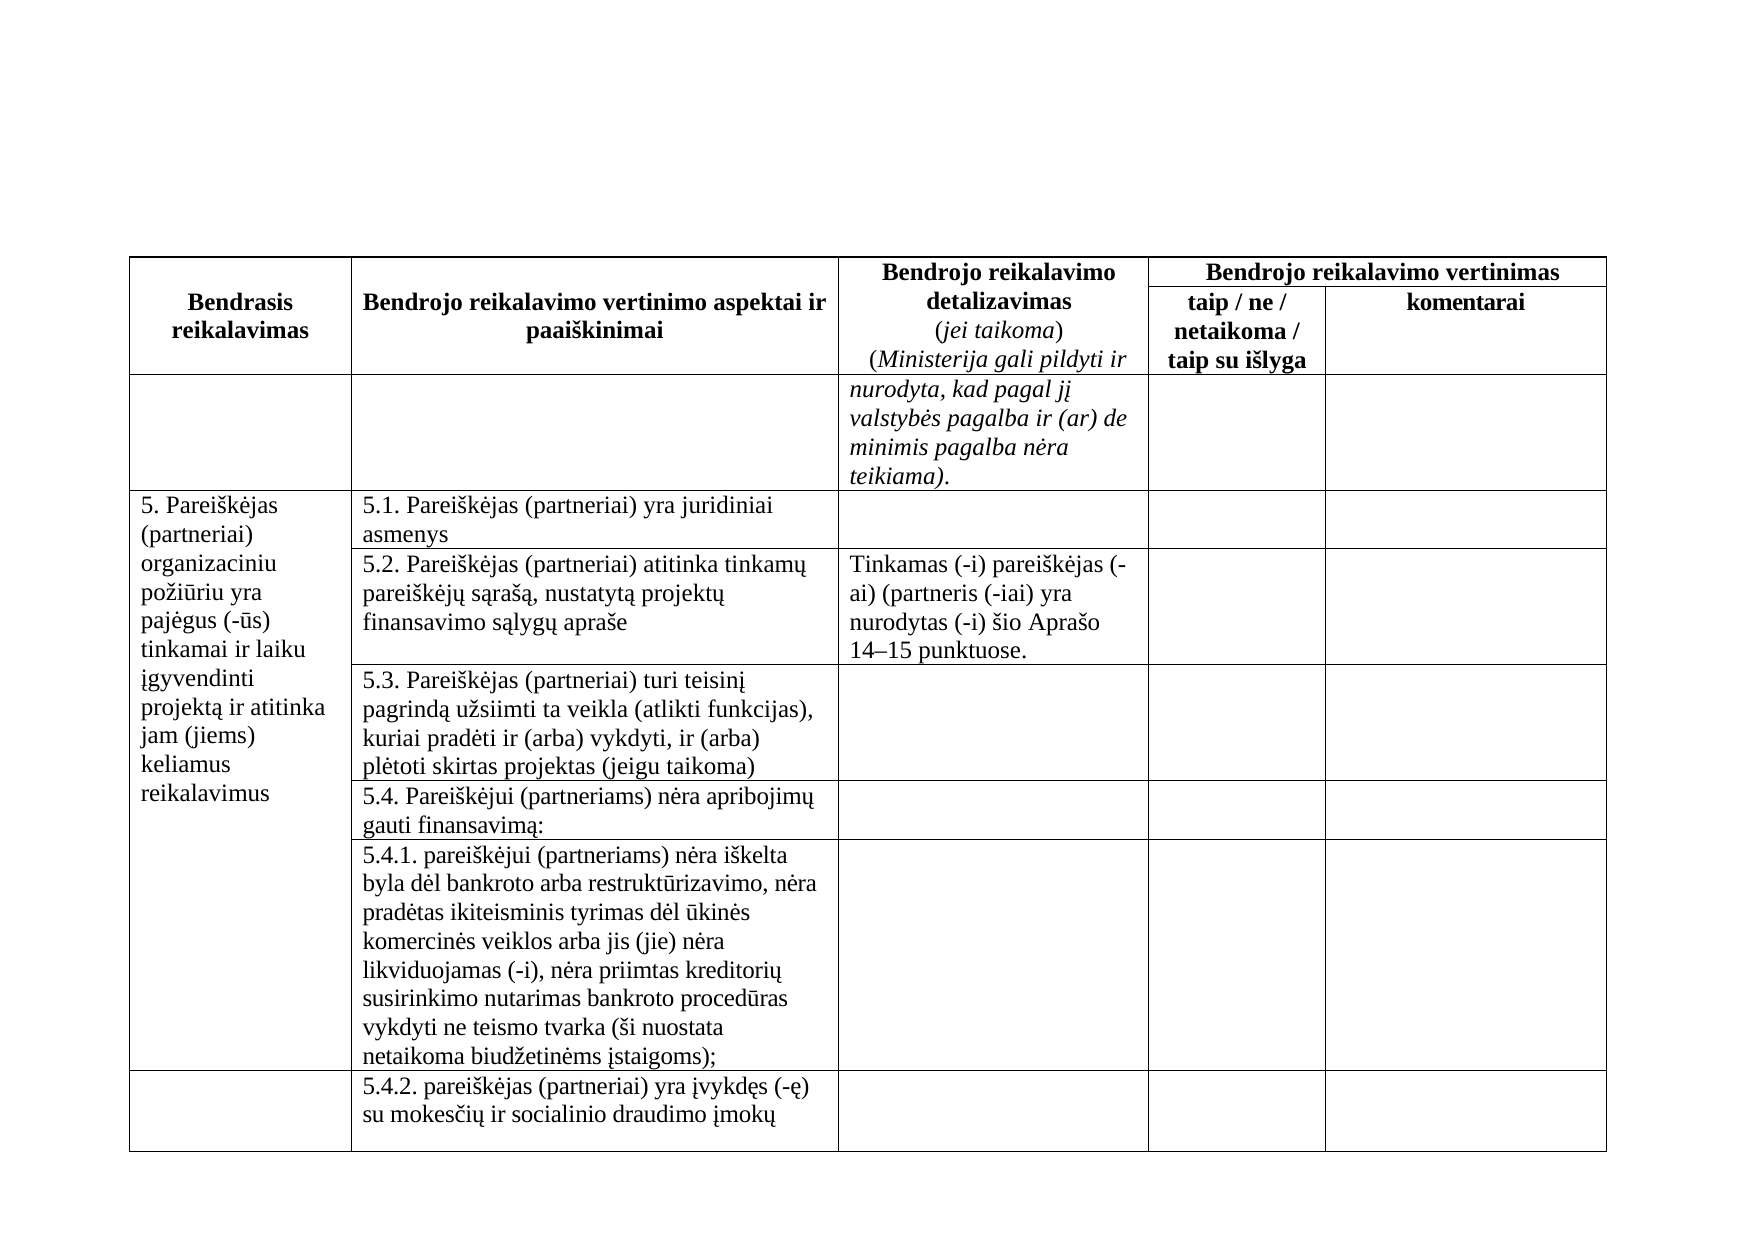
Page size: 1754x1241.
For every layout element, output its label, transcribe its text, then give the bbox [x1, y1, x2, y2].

table_cell komentarai [1326, 287, 1606, 373]
table_cell 5. Pareiškėjas (partneriai) organizaciniu požiūriu yra pajėgus (-ūs) tinkamai ir laiku įgyvendinti projektą ir atitinka jam (jiems) keliamus reikalavimus [130, 491, 351, 1070]
table_cell [1149, 549, 1325, 664]
table_cell [130, 375, 351, 489]
table_cell 5.4. Pareiškėjui (partneriams) nėra apribojimų gauti finansavimą: [352, 781, 838, 839]
table_cell [352, 375, 838, 489]
table_cell 5.4.2. pareiškėjas (partneriai) yra įvykdęs (-ę) su mokesčių ir socialinio draudimo įmokų [352, 1071, 838, 1151]
table_cell [1149, 375, 1325, 489]
table_cell [1326, 549, 1606, 664]
table_cell [1149, 840, 1325, 1070]
table_cell [1326, 375, 1606, 489]
table_cell taip / ne / netaikoma / taip su išlyga [1149, 287, 1325, 373]
table_cell [839, 491, 1148, 548]
table_header Bendrojo reikalavimo detalizavimas (jei taikoma) (Ministerija gali pildyti ir tikslinti informaciją, esančią šiame stulpelyje) [839, 258, 1148, 373]
table_header Bendrasis reikalavimas [130, 258, 351, 373]
table_header Bendrojo reikalavimo vertinimo aspektai ir paaiškinimai [352, 258, 838, 373]
table_cell [839, 840, 1148, 1070]
table_cell 5.4.1. pareiškėjui (partneriams) nėra iškelta byla dėl bankroto arba restruktūrizavimo, nėra pradėtas ikiteisminis tyrimas dėl ūkinės komercinės veiklos arba jis (jie) nėra likviduojamas (-i), nėra priimtas kreditorių susirinkimo nutarimas bankroto procedūras vykdyti ne teismo tvarka (ši nuostata netaikoma biudžetinėms įstaigoms); [352, 840, 838, 1070]
table_cell [1326, 491, 1606, 548]
table_cell [130, 1071, 351, 1151]
table_cell 5.1. Pareiškėjas (partneriai) yra juridiniai asmenys [352, 491, 838, 548]
table_cell [839, 665, 1148, 780]
table_cell Tinkamas (-i) pareiškėjas (-ai) (partneris (-iai) yra nurodytas (-i) šio Aprašo 14–15 punktuose. [839, 549, 1148, 664]
table_cell [1149, 1071, 1325, 1151]
table_cell Projektas turi būti suderintas su ES konkurencijos politikos nuostatomis: – teikiama parama turi neviršyti de minimis pagalbai nustatytų ribų bei atitikti reikalavimus, taikomus de minimis pagalbai (taikoma, jei projektui teikiama de minimis pagalba); arba – projektas bus finansuojamas pagal suderintą valstybės pagalbos schemą arba Europos Komisijos sprendimą, arba pagal Bendrąjį bendrosios išimties reglamentą, laikantis ten nustatytų reikalavimų (taikoma, jei projektas finansuojamas pagal suderintą valstybės pagalbos schemą arba Europos Komisijos sprendimą, arba pagal bendrąjį bendrosios išimties reglamentą); arba – projekto finansavimas nereiškia neteisėtos valstybės pagalbos ar de minimis pagalbos suteikimo, įvertintas projekto tinkamumas finansuoti pagal valstybės pagalbai ir de minimis pagalbai taikomus apribojimus (taikoma, jei projektų finansavimo sąlygų apraše nurodyta, kad pagal jį valstybės pagalba ir (ar) de minimis pagalba nėra teikiama). [839, 375, 1148, 489]
table_cell [1326, 665, 1606, 780]
table_cell 5.2. Pareiškėjas (partneriai) atitinka tinkamų pareiškėjų sąrašą, nustatytą projektų finansavimo sąlygų apraše [352, 549, 838, 664]
table_cell [1326, 840, 1606, 1070]
table_cell 5.3. Pareiškėjas (partneriai) turi teisinį pagrindą užsiimti ta veikla (atlikti funkcijas), kuriai pradėti ir (arba) vykdyti, ir (arba) plėtoti skirtas projektas (jeigu taikoma) [352, 665, 838, 780]
table_cell [1149, 491, 1325, 548]
table_cell [839, 781, 1148, 839]
table_cell [1149, 781, 1325, 839]
table_header Bendrojo reikalavimo vertinimas [1149, 258, 1606, 286]
table_cell [1326, 781, 1606, 839]
table_cell [1149, 665, 1325, 780]
table_cell [1326, 1071, 1606, 1151]
table_cell [839, 1071, 1148, 1151]
